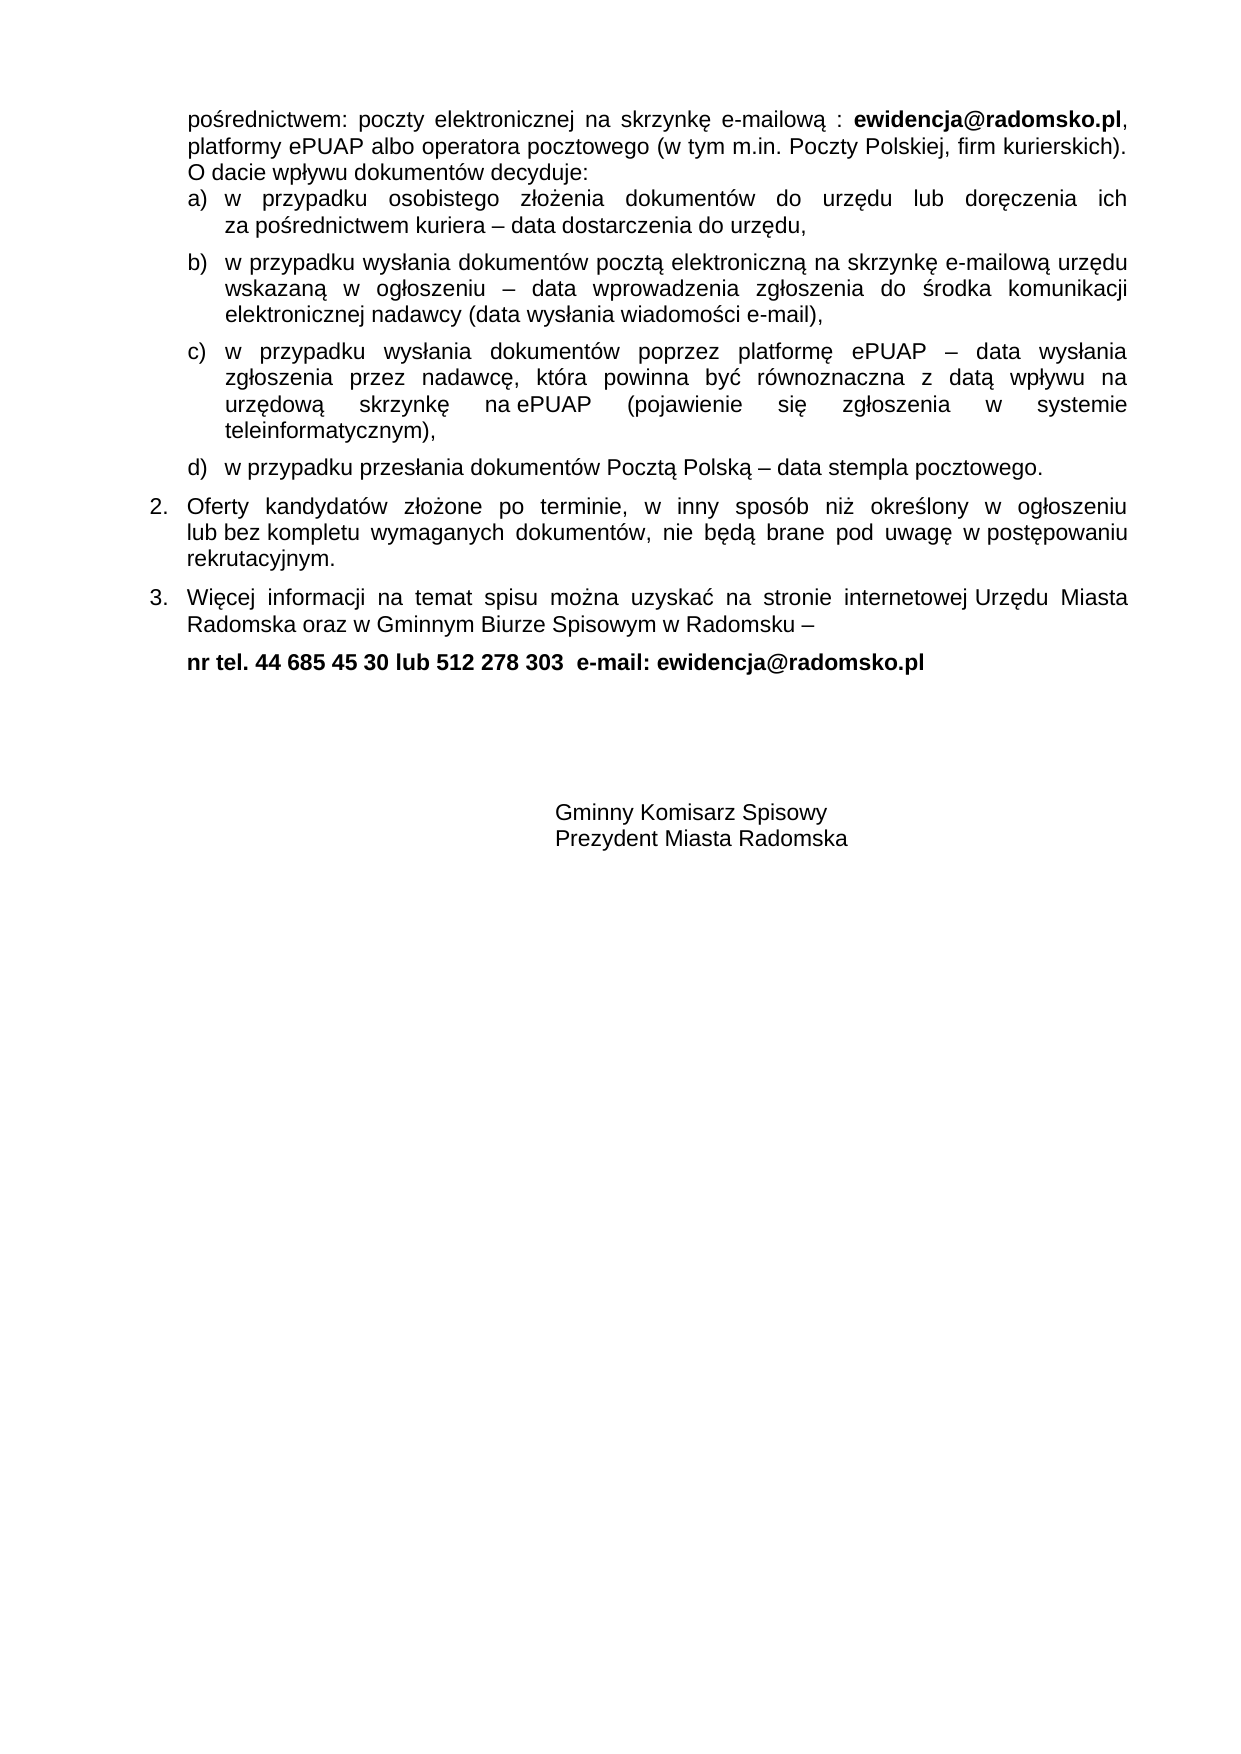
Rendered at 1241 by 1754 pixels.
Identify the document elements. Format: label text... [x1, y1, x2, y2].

list Oferty kandydatów złożone po terminie, w inny sposób niż określony w ogłoszeniu lub bez kompletu wymaganych dokumentów, nie będą brane pod uwagę w postępowaniu rekrutacyjnym. [149, 493, 1128, 572]
list pośrednictwem: poczty elektronicznej na skrzynkę e-mailową : ewidencja@radomsko.pl, platformy ePUAP albo operatora pocztowego (w tym m.in. Poczty Polskiej, firm kurierskich). O dacie wpływu dokumentów decyduje: [150, 106, 1128, 185]
list w przypadku osobistego złożenia dokumentów do urzędu lub doręczenia ich za pośrednictwem kuriera – data dostarczenia do urzędu, [187, 185, 1128, 238]
list w przypadku wysłania dokumentów pocztą elektroniczną na skrzynkę e-mailową urzędu wskazaną w ogłoszeniu – data wprowadzenia zgłoszenia do środka komunikacji elektronicznej nadawcy (data wysłania wiadomości e-mail), [187, 248, 1128, 327]
list nr tel. 44 685 45 30 lub 512 278 303 e-mail: ewidencja@radomsko.pl [149, 649, 1128, 676]
list Więcej informacji na temat spisu można uzyskać na stronie internetowej Urzędu Miasta Radomska oraz w Gminnym Biurze Spisowym w Radomsku – [149, 584, 1128, 637]
list w przypadku wysłania dokumentów poprzez platformę ePUAP – data wysłania zgłoszenia przez nadawcę, która powinna być równoznaczna z datą wpływu na urzędową skrzynkę na ePUAP (pojawienie się zgłoszenia w systemie teleinformatycznym), [187, 338, 1128, 443]
list w przypadku przesłania dokumentów Pocztą Polską – data stempla pocztowego. [187, 454, 1128, 480]
text Gminny Komisarz Spisowy Prezydent Miasta Radomska [555, 798, 1128, 851]
